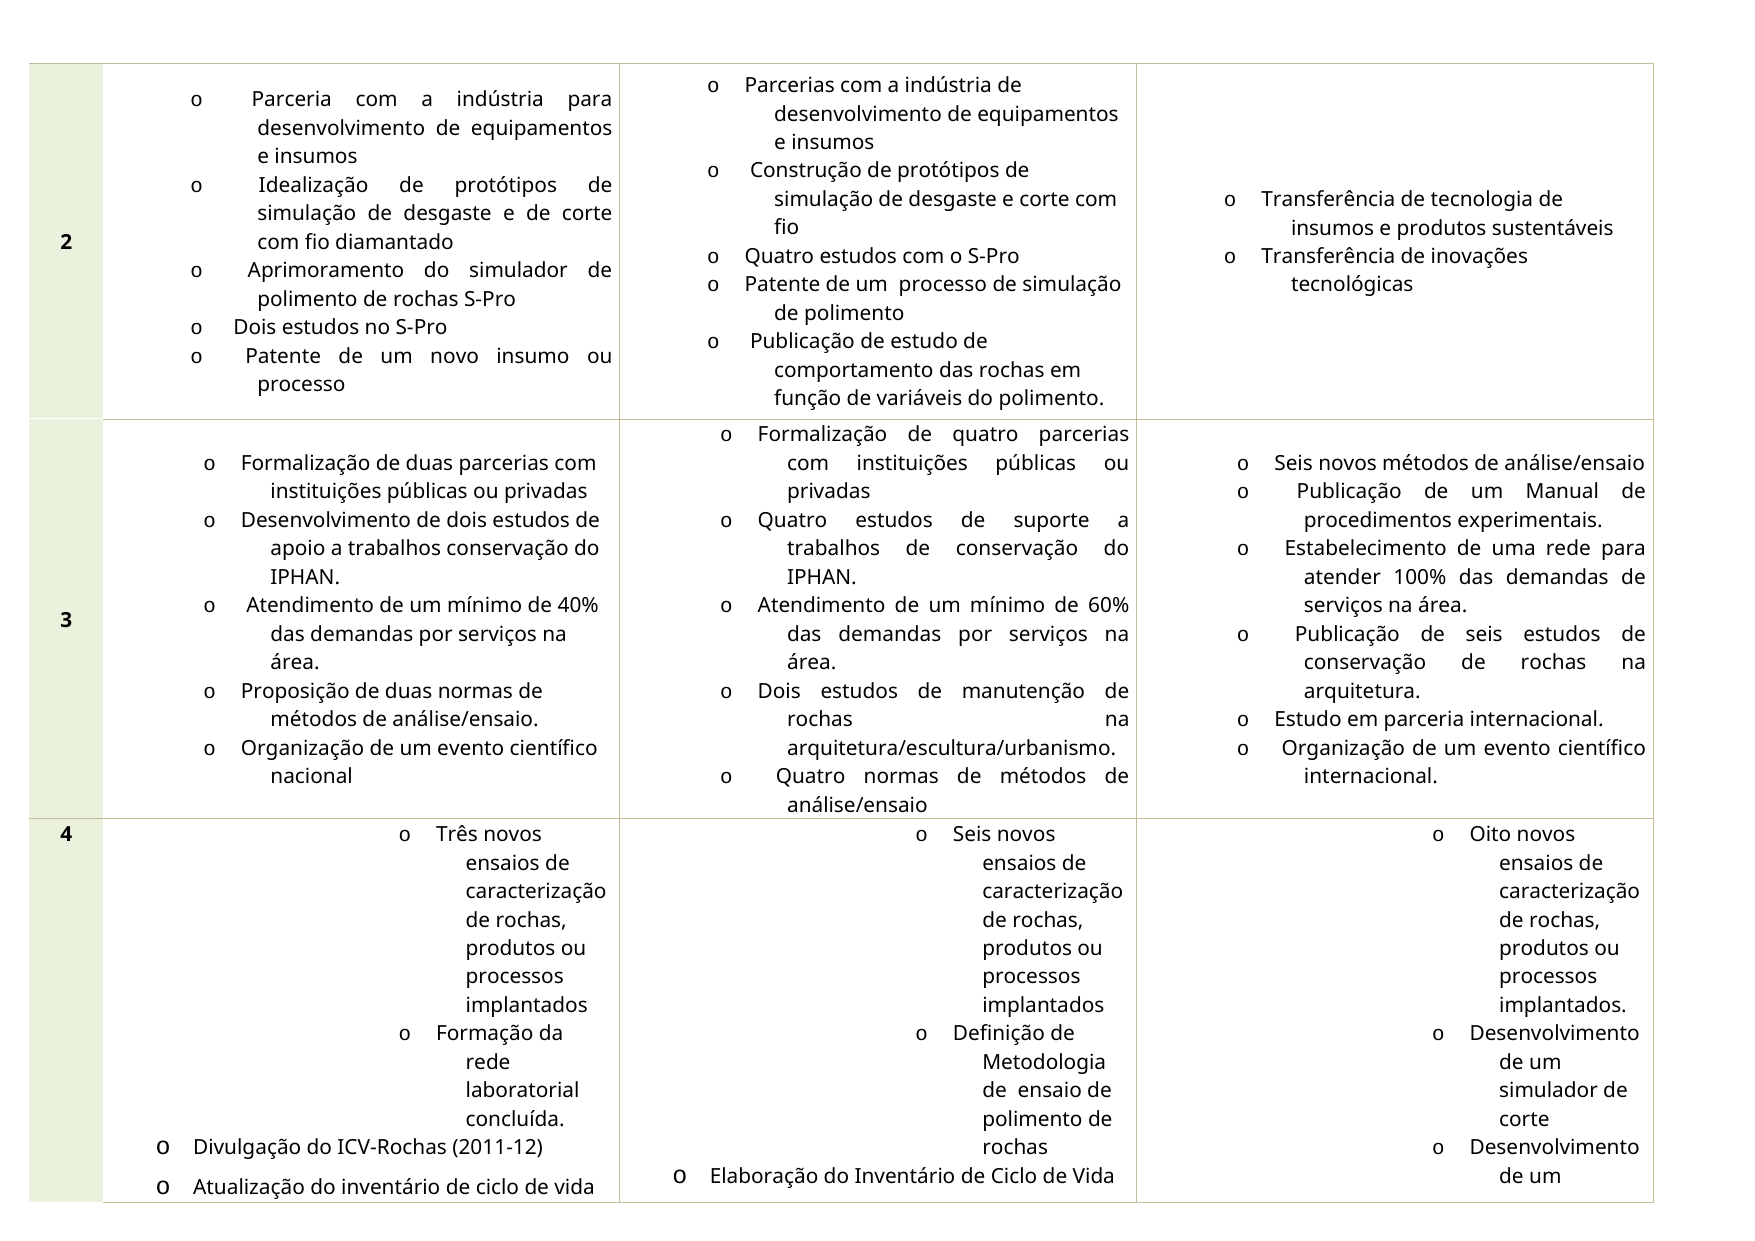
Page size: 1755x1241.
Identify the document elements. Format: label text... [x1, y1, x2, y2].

table_cell 2 [29, 64, 103, 418]
table_cell Transferência de tecnologia de insumos e produtos sustentáveis Transferência de inovações tecnológicas [1137, 64, 1653, 418]
table_cell Seis novos ensaios de caracterização de rochas, produtos ou processos implantados Definição de Metodologia de ensaio de polimento de rochas Elaboração do Inventário de Ciclo de Vida [620, 819, 1136, 1202]
table_cell Parceria com a indústria para desenvolvimento de equipamentos e insumos Idealização de protótipos de simulação de desgaste e de corte com fio diamantado Aprimoramento do simulador de polimento de rochas S-Pro Dois estudos no S-Pro Patente de um novo insumo ou processo [103, 64, 619, 418]
table_cell 4 [29, 819, 103, 1202]
table_cell 3 [29, 419, 103, 818]
table_cell Parcerias com a indústria de desenvolvimento de equipamentos e insumos Construção de protótipos de simulação de desgaste e corte com fio Quatro estudos com o S-Pro Patente de um processo de simulação de polimento Publicação de estudo de comportamento das rochas em função de variáveis do polimento. [620, 64, 1136, 418]
table_cell Formalização de quatro parcerias com instituições públicas ou privadas Quatro estudos de suporte a trabalhos de conservação do IPHAN. Atendimento de um mínimo de 60% das demandas por serviços na área. Dois estudos de manutenção de rochas na arquitetura/escultura/urbanismo. Quatro normas de métodos de análise/ensaio [620, 420, 1136, 818]
table_cell Seis novos métodos de análise/ensaio Publicação de um Manual de procedimentos experimentais. Estabelecimento de uma rede para atender 100% das demandas de serviços na área. Publicação de seis estudos de conservação de rochas na arquitetura. Estudo em parceria internacional. Organização de um evento científico internacional. [1137, 420, 1653, 818]
table_cell Formalização de duas parcerias com instituições públicas ou privadas Desenvolvimento de dois estudos de apoio a trabalhos conservação do IPHAN. Atendimento de um mínimo de 40% das demandas por serviços na área. Proposição de duas normas de métodos de análise/ensaio. Organização de um evento científico nacional [103, 420, 619, 818]
table_cell Oito novos ensaios de caracterização de rochas, produtos ou processos implantados. Desenvolvimento de um simulador de corte Desenvolvimento de um [1137, 819, 1653, 1202]
table_cell Três novos ensaios de caracterização de rochas, produtos ou processos implantados Formação da rede laboratorial concluída. Divulgação do ICV-Rochas (2011-12) Atualização do inventário de ciclo de vida [103, 819, 619, 1202]
